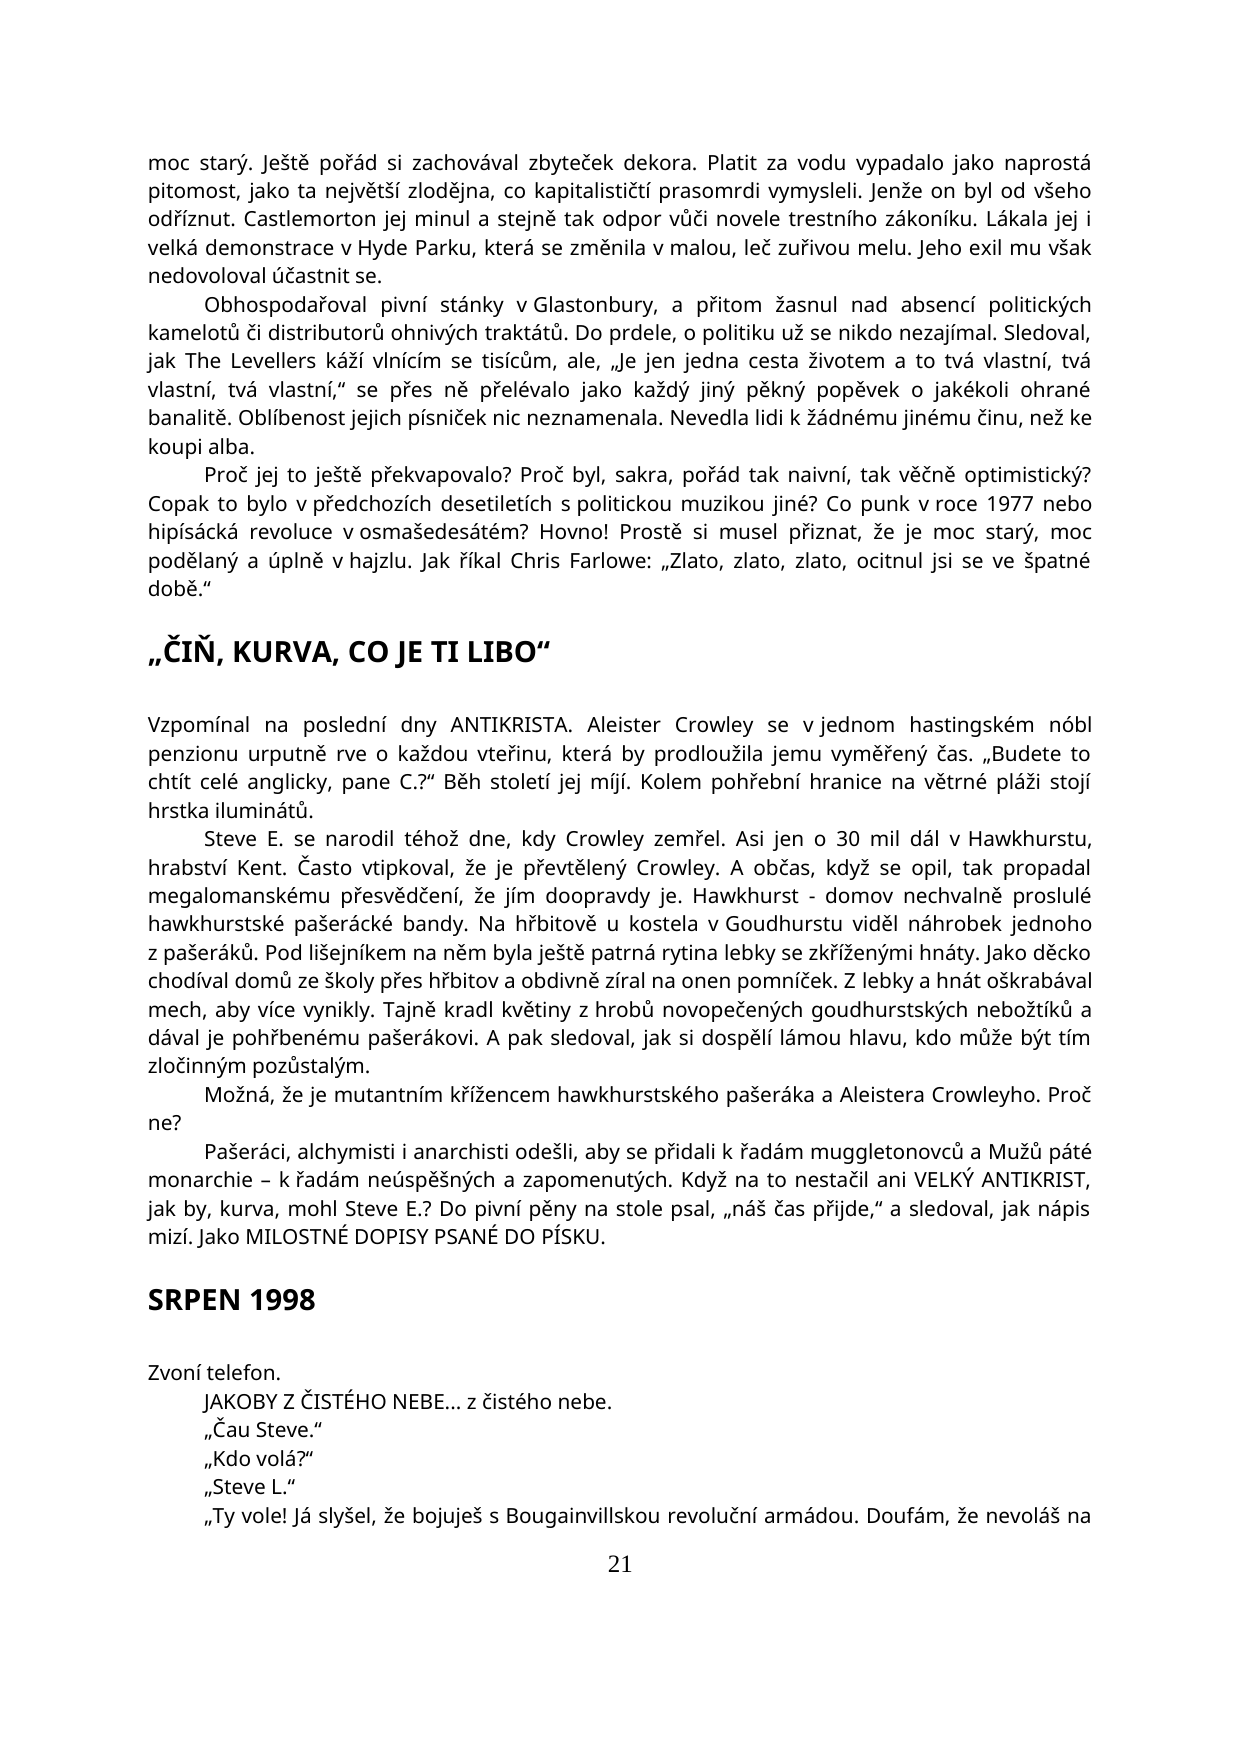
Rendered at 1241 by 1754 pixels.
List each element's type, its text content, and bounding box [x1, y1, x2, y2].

text JAKOBY Z ČISTÉHO NEBE... z čistého nebe. [148, 1387, 1093, 1415]
text Zvoní telefon. [148, 1358, 1093, 1387]
text „Čau Steve.“ [148, 1415, 1093, 1444]
text Pašeráci, alchymisti i anarchisti odešli, aby se přidali k řadám muggletonovců a Mužů páté monarchie – k řadám neúspěšných a zapomenutých. Když na to nestačil ani VELKÝ ANTIKRIST, jak by, kurva, mohl Steve E.? Do pivní pěny na stole psal, „náš čas přijde,“ a sledoval, jak nápis mizí. Jako MILOSTNÉ DOPISY PSANÉ DO PÍSKU. [148, 1137, 1093, 1251]
text „Ty vole! Já slyšel, že bojuješ s Bougainvillskou revoluční armádou. Doufám, že nevoláš na [148, 1501, 1093, 1529]
text Steve E. se narodil téhož dne, kdy Crowley zemřel. Asi jen o 30 mil dál v Hawkhurstu, hrabství Kent. Často vtipkoval, že je převtělený Crowley. A občas, když se opil, tak propadal megalomanskému přesvědčení, že jím doopravdy je. Hawkhurst - domov nechvalně proslulé hawkhurstské pašerácké bandy. Na hřbitově u kostela v Goudhurstu viděl náhrobek jednoho z pašeráků. Pod lišejníkem na něm byla ještě patrná rytina lebky se zkříženými hnáty. Jako děcko chodíval domů ze školy přes hřbitov a obdivně zíral na onen pomníček. Z lebky a hnát oškrabával mech, aby více vynikly. Tajně kradl květiny z hrobů novopečených goudhurstských nebožtíků a dával je pohřbenému pašerákovi. A pak sledoval, jak si dospělí lámou hlavu, kdo může být tím zločinným pozůstalým. [148, 824, 1093, 1080]
text Vzpomínal na poslední dny ANTIKRISTA. Aleister Crowley se v jednom hastingském nóbl penzionu urputně rve o každou vteřinu, která by prodloužila jemu vyměřený čas. „Budete to chtít celé anglicky, pane C.?“ Běh století jej míjí. Kolem pohřební hranice na větrné pláži stojí hrstka iluminátů. [148, 710, 1093, 824]
text Proč jej to ještě překvapovalo? Proč byl, sakra, pořád tak naivní, tak věčně optimistický? Copak to bylo v předchozích desetiletích s politickou muzikou jiné? Co punk v roce 1977 nebo hipísácká revoluce v osmašedesátém? Hovno! Prostě si musel přiznat, že je moc starý, moc podělaný a úplně v hajzlu. Jak říkal Chris Farlowe: „Zlato, zlato, zlato, ocitnul jsi se ve špatné době.“ [148, 460, 1093, 603]
text moc starý. Ještě pořád si zachovával zbyteček dekora. Platit za vodu vypadalo jako naprostá pitomost, jako ta největší zlodějna, co kapitalističtí prasomrdi vymysleli. Jenže on byl od všeho odříznut. Castlemorton jej minul a stejně tak odpor vůči novele trestního zákoníku. Lákala jej i velká demonstrace v Hyde Parku, která se změnila v malou, leč zuřivou melu. Jeho exil mu však nedovoloval účastnit se. [148, 148, 1093, 290]
text Možná, že je mutantním křížencem hawkhurstského pašeráka a Aleistera Crowleyho. Proč ne? [148, 1080, 1093, 1137]
text Obhospodařoval pivní stánky v Glastonbury, a přitom žasnul nad absencí politických kamelotů či distributorů ohnivých traktátů. Do prdele, o politiku už se nikdo nezajímal. Sledoval, jak The Levellers káží vlnícím se tisícům, ale, „Je jen jedna cesta životem a to tvá vlastní, tvá vlastní, tvá vlastní,“ se přes ně přelévalo jako každý jiný pěkný popěvek o jakékoli ohrané banalitě. Oblíbenost jejich písniček nic neznamenala. Nevedla lidi k žádnému jinému činu, než ke koupi alba. [148, 290, 1093, 460]
text „Steve L.“ [148, 1472, 1093, 1501]
text SRPEN 1998 [148, 1279, 1093, 1319]
text „Kdo volá?“ [148, 1444, 1093, 1472]
text „ČIŇ, KURVA, CO JE TI LIBO“ [148, 631, 1093, 671]
